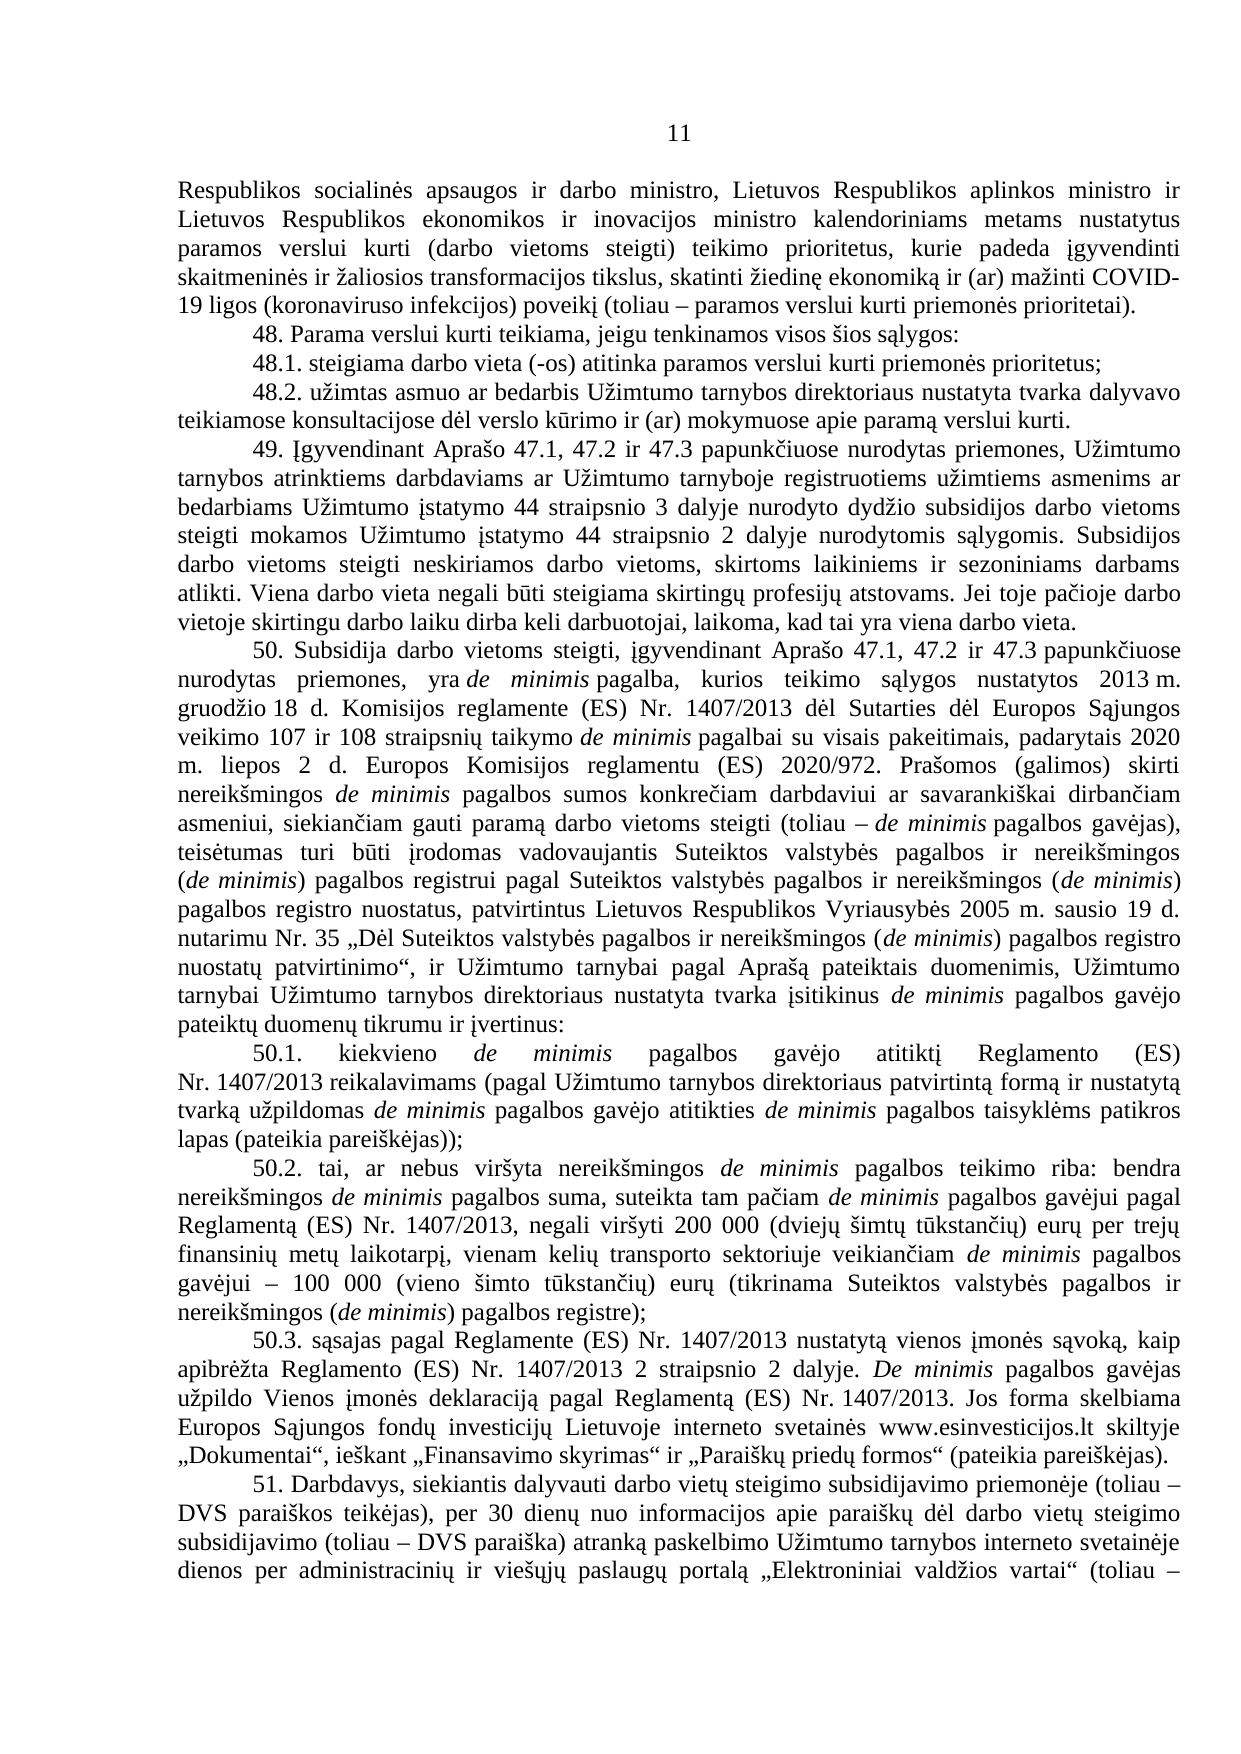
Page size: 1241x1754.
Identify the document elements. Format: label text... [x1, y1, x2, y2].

text 48. Parama verslui kurti teikiama, jeigu tenkinamos visos šios sąlygos: [177, 319, 1181, 348]
text Respublikos socialinės apsaugos ir darbo ministro, Lietuvos Respublikos aplinkos ministro ir Lietuvos Respublikos ekonomikos ir inovacijos ministro kalendoriniams metams nustatytus paramos verslui kurti (darbo vietoms steigti) teikimo prioritetus, kurie padeda įgyvendinti skaitmeninės ir žaliosios transformacijos tikslus, skatinti žiedinę ekonomiką ir (ar) mažinti COVID-19 ligos (koronaviruso infekcijos) poveikį (toliau – paramos verslui kurti priemonės prioritetai). [177, 176, 1181, 319]
text 49. Įgyvendinant Aprašo 47.1, 47.2 ir 47.3 papunkčiuose nurodytas priemones, Užimtumo tarnybos atrinktiems darbdaviams ar Užimtumo tarnyboje registruotiems užimtiems asmenims ar bedarbiams Užimtumo įstatymo 44 straipsnio 3 dalyje nurodyto dydžio subsidijos darbo vietoms steigti mokamos Užimtumo įstatymo 44 straipsnio 2 dalyje nurodytomis sąlygomis. Subsidijos darbo vietoms steigti neskiriamos darbo vietoms, skirtoms laikiniems ir sezoniniams darbams atlikti. Viena darbo vieta negali būti steigiama skirtingų profesijų atstovams. Jei toje pačioje darbo vietoje skirtingu darbo laiku dirba keli darbuotojai, laikoma, kad tai yra viena darbo vieta. [177, 434, 1181, 636]
text 48.2. užimtas asmuo ar bedarbis Užimtumo tarnybos direktoriaus nustatyta tvarka dalyvavo teikiamose konsultacijose dėl verslo kūrimo ir (ar) mokymuose apie paramą verslui kurti. [177, 377, 1181, 434]
text 51. Darbdavys, siekiantis dalyvauti darbo vietų steigimo subsidijavimo priemonėje (toliau – DVS paraiškos teikėjas), per 30 dienų nuo informacijos apie paraiškų dėl darbo vietų steigimo subsidijavimo (toliau – DVS paraiška) atranką paskelbimo Užimtumo tarnybos interneto svetainėje dienos per administracinių ir viešųjų paslaugų portalą „Elektroniniai valdžios vartai“ (toliau – [177, 1469, 1181, 1584]
text 50.3. sąsajas pagal Reglamente (ES) Nr. 1407/2013 nustatytą vienos įmonės sąvoką, kaip apibrėžta Reglamento (ES) Nr. 1407/2013 2 straipsnio 2 dalyje. De minimis pagalbos gavėjas užpildo Vienos įmonės deklaraciją pagal Reglamentą (ES) Nr. 1407/2013. Jos forma skelbiama Europos Sąjungos fondų investicijų Lietuvoje interneto svetainės www.esinvesticijos.lt skiltyje „Dokumentai“, ieškant „Finansavimo skyrimas“ ir „Paraiškų priedų formos“ (pateikia pareiškėjas). [177, 1326, 1181, 1469]
text 48.1. steigiama darbo vieta (-os) atitinka paramos verslui kurti priemonės prioritetus; [177, 348, 1181, 377]
text 50.1. kiekvieno de minimis pagalbos gavėjo atitiktį Reglamento (ES) Nr. 1407/2013 reikalavimams (pagal Užimtumo tarnybos direktoriaus patvirtintą formą ir nustatytą tvarką užpildomas de minimis pagalbos gavėjo atitikties de minimis pagalbos taisyklėms patikros lapas (pateikia pareiškėjas)); [177, 1038, 1181, 1153]
text 50.2. tai, ar nebus viršyta nereikšmingos de minimis pagalbos teikimo riba: bendra nereikšmingos de minimis pagalbos suma, suteikta tam pačiam de minimis pagalbos gavėjui pagal Reglamentą (ES) Nr. 1407/2013, negali viršyti 200 000 (dviejų šimtų tūkstančių) eurų per trejų finansinių metų laikotarpį, vienam kelių transporto sektoriuje veikiančiam de minimis pagalbos gavėjui – 100 000 (vieno šimto tūkstančių) eurų (tikrinama Suteiktos valstybės pagalbos ir nereikšmingos (de minimis) pagalbos registre); [177, 1153, 1181, 1326]
text 50. Subsidija darbo vietoms steigti, įgyvendinant Aprašo 47.1, 47.2 ir 47.3 papunkčiuose nurodytas priemones, yra de minimis pagalba, kurios teikimo sąlygos nustatytos 2013 m. gruodžio 18 d. Komisijos reglamente (ES) Nr. 1407/2013 dėl Sutarties dėl Europos Sąjungos veikimo 107 ir 108 straipsnių taikymo de minimis pagalbai su visais pakeitimais, padarytais 2020 m. liepos 2 d. Europos Komisijos reglamentu (ES) 2020/972. Prašomos (galimos) skirti nereikšmingos de minimis pagalbos sumos konkrečiam darbdaviui ar savarankiškai dirbančiam asmeniui, siekiančiam gauti paramą darbo vietoms steigti (toliau – de minimis pagalbos gavėjas), teisėtumas turi būti įrodomas vadovaujantis Suteiktos valstybės pagalbos ir nereikšmingos (de minimis) pagalbos registrui pagal Suteiktos valstybės pagalbos ir nereikšmingos (de minimis) pagalbos registro nuostatus, patvirtintus Lietuvos Respublikos Vyriausybės 2005 m. sausio 19 d. nutarimu Nr. 35 „Dėl Suteiktos valstybės pagalbos ir nereikšmingos (de minimis) pagalbos registro nuostatų patvirtinimo“, ir Užimtumo tarnybai pagal Aprašą pateiktais duomenimis, Užimtumo tarnybai Užimtumo tarnybos direktoriaus nustatyta tvarka įsitikinus de minimis pagalbos gavėjo pateiktų duomenų tikrumu ir įvertinus: [177, 636, 1181, 1038]
